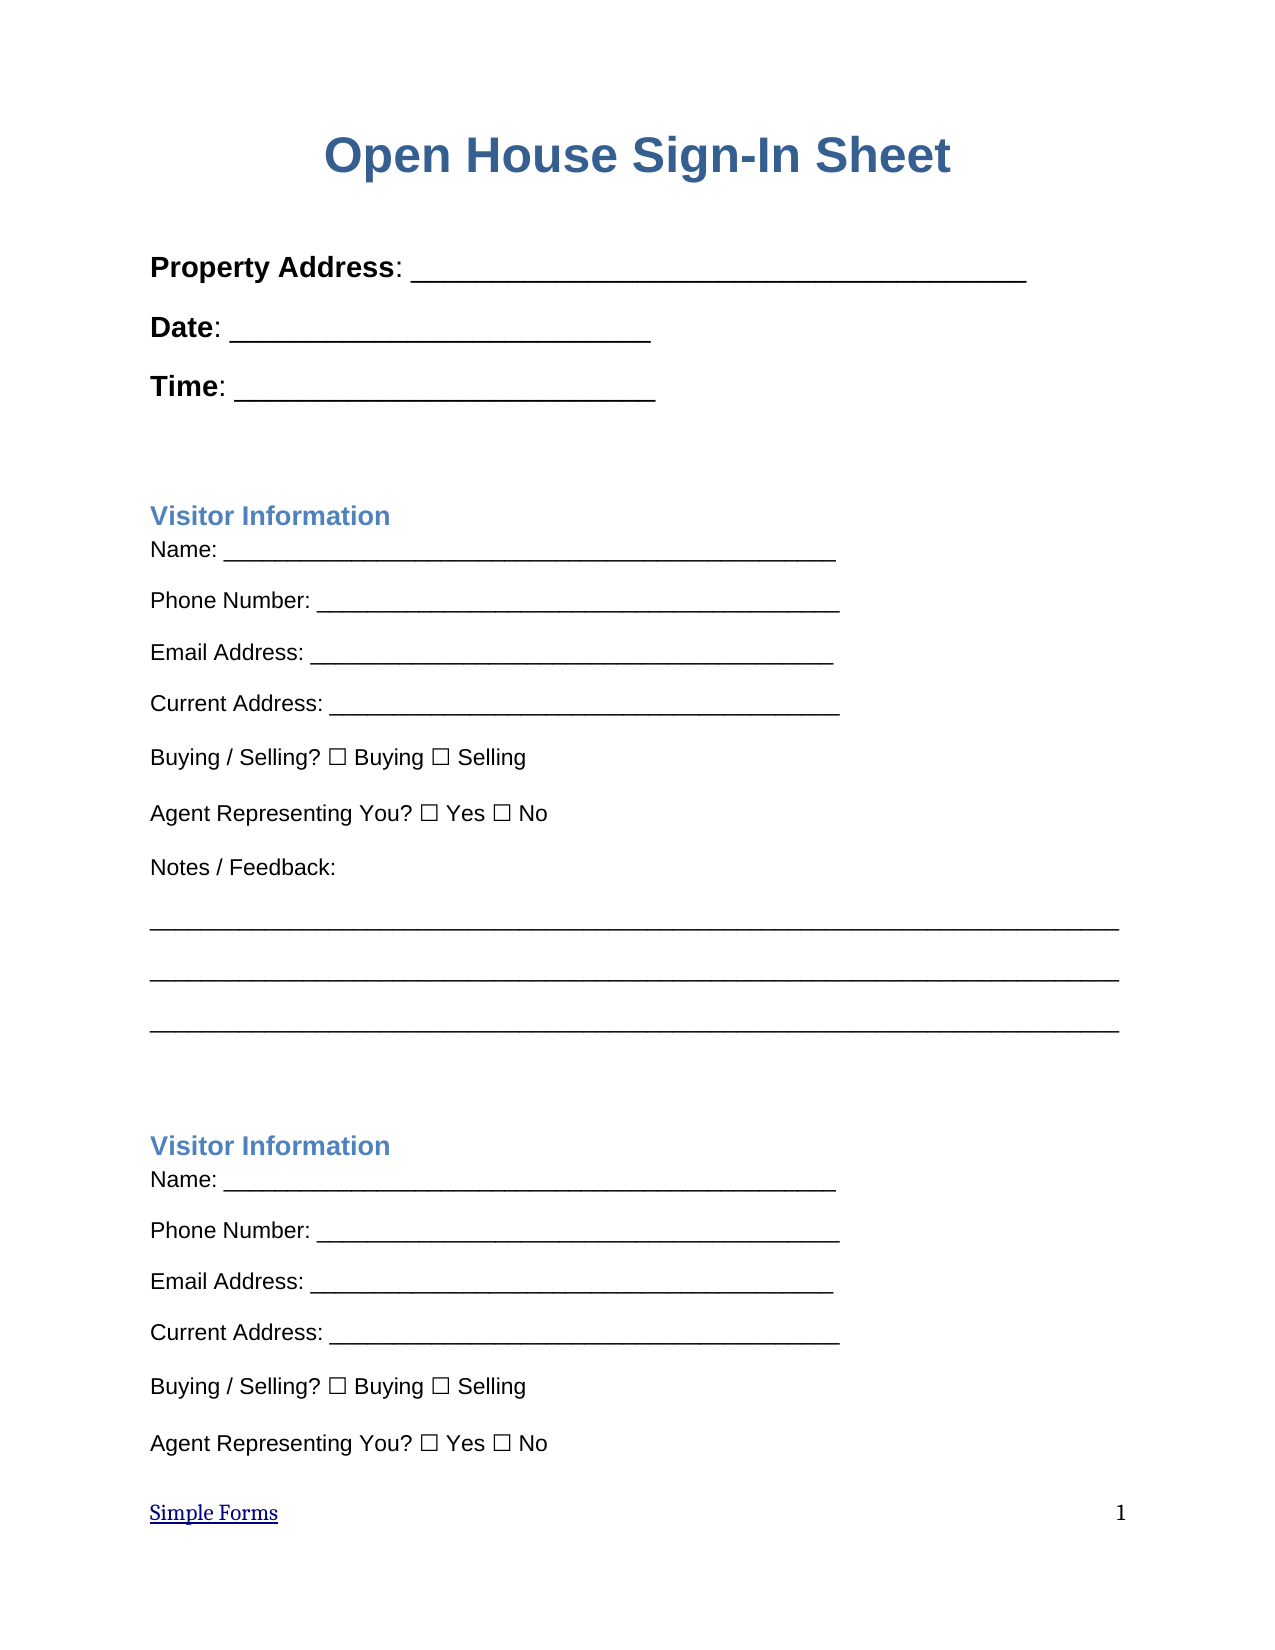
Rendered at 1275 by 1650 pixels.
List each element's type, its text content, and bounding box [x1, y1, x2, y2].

text Agent Representing You? ☐ Yes ☐ No [150, 1427, 1125, 1458]
text ____________________________________________________________________________ [150, 1007, 1125, 1033]
subtitle Visitor Information [150, 500, 1125, 532]
text Buying / Selling? ☐ Buying ☐ Selling [150, 1370, 1125, 1401]
text Notes / Feedback: [150, 854, 1125, 880]
text Name: ________________________________________________ [150, 536, 1125, 563]
text Current Address: ________________________________________ [150, 1319, 1125, 1346]
text Date: __________________________ [150, 310, 1125, 343]
subtitle Open House Sign-In Sheet [150, 125, 1125, 182]
text Phone Number: _________________________________________ [150, 1217, 1125, 1243]
text Agent Representing You? ☐ Yes ☐ No [150, 797, 1125, 828]
subtitle Visitor Information [150, 1130, 1125, 1161]
text ____________________________________________________________________________ [150, 905, 1125, 931]
text Email Address: _________________________________________ [150, 638, 1125, 665]
text Current Address: ________________________________________ [150, 689, 1125, 716]
text ____________________________________________________________________________ [150, 956, 1125, 982]
text Property Address: ______________________________________ [150, 250, 1125, 284]
text Time: __________________________ [150, 369, 1125, 403]
text Buying / Selling? ☐ Buying ☐ Selling [150, 741, 1125, 772]
text Email Address: _________________________________________ [150, 1268, 1125, 1294]
text Phone Number: _________________________________________ [150, 587, 1125, 614]
text Name: ________________________________________________ [150, 1166, 1125, 1192]
